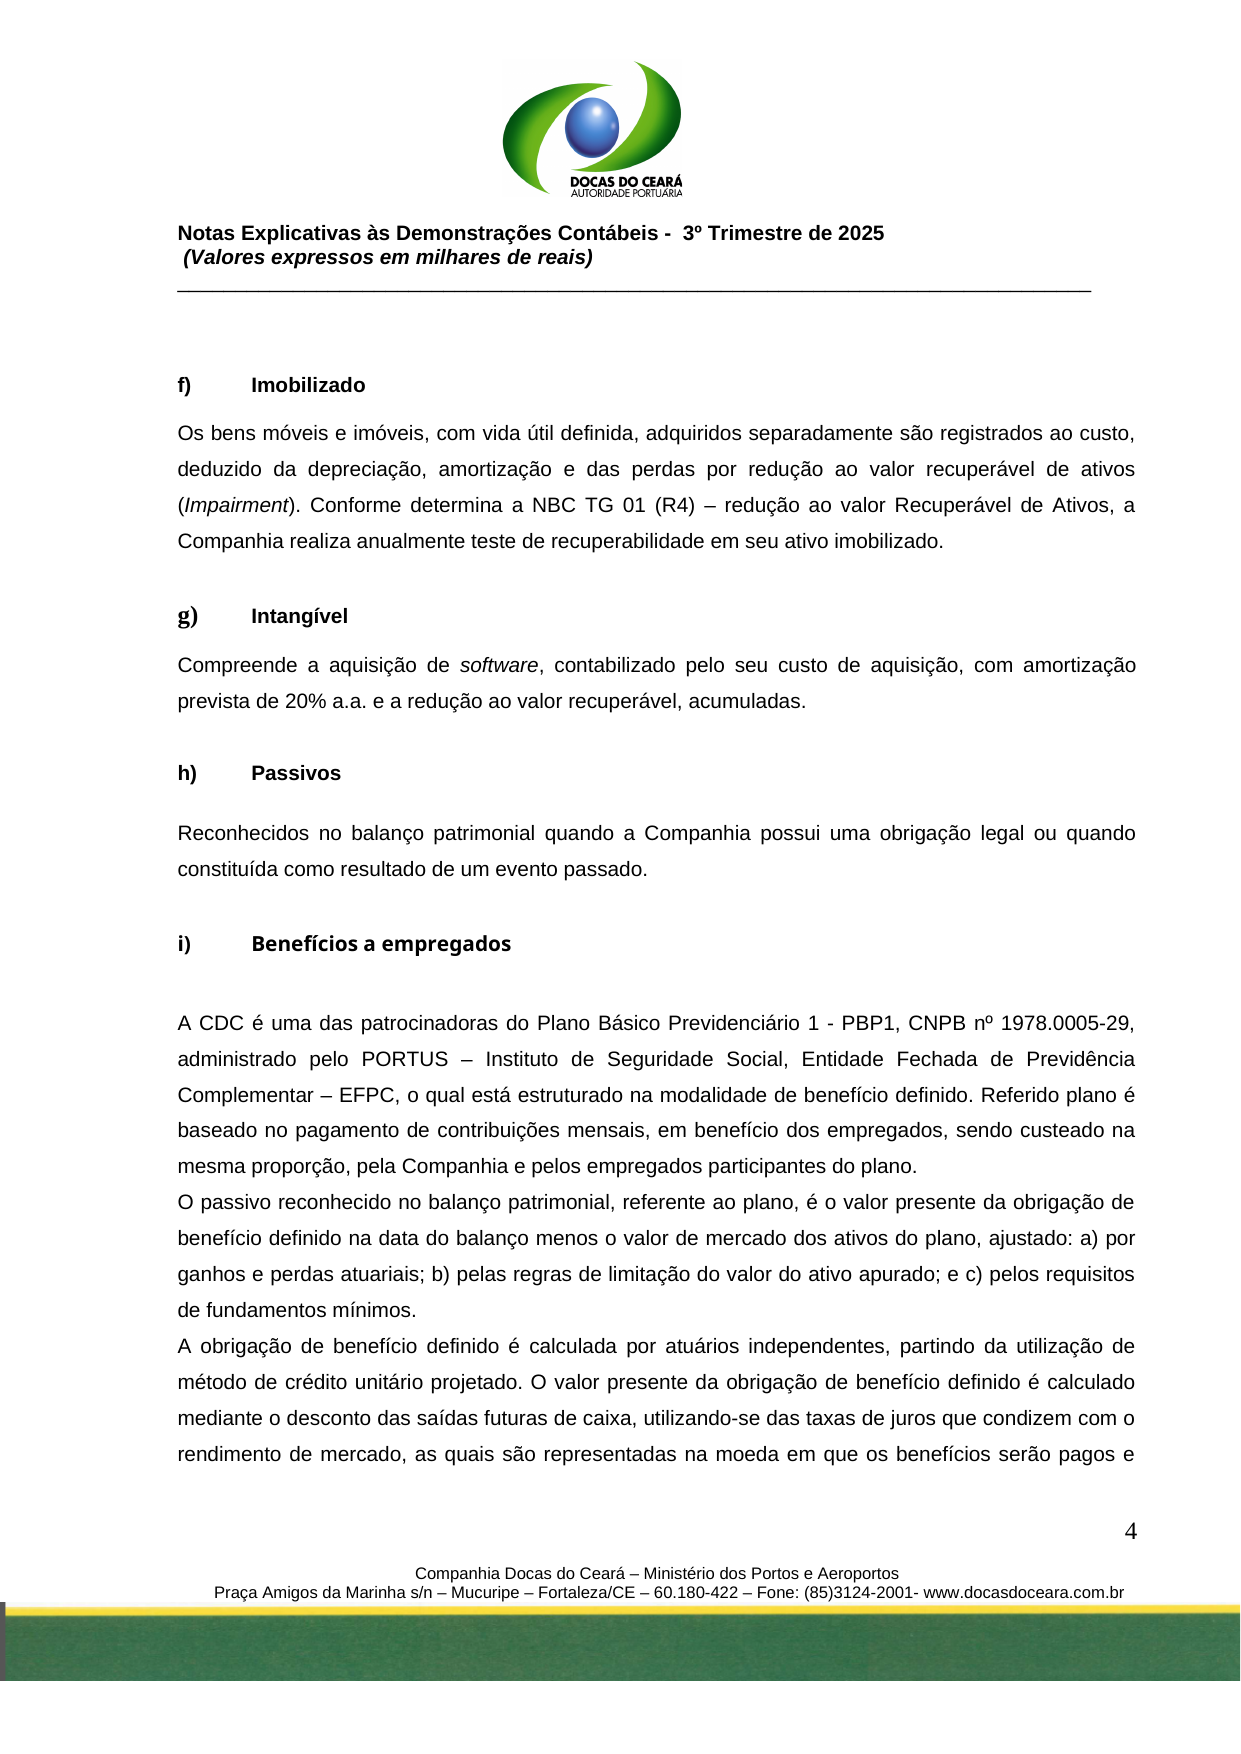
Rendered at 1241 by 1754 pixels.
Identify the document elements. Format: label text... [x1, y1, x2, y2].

text Reconhecidos no balanço patrimonial quando a Companhia possui uma obrigação legal ou quando constituída como resultado de um evento passado. [177, 821, 1137, 881]
list Intangível [177, 600, 1137, 629]
text Compreende a aquisição de software, contabilizado pelo seu custo de aquisição, com amortização prevista de 20% a.a. e a redução ao valor recuperável, acumuladas. [177, 653, 1137, 713]
text A obrigação de benefício definido é calculada por atuários independentes, partindo da utilização de método de crédito unitário projetado. O valor presente da obrigação de benefício definido é calculado mediante o desconto das saídas futuras de caixa, utilizando-se das taxas de juros que condizem com o rendimento de mercado, as quais são representadas na moeda em que os benefícios serão pagos e [177, 1334, 1137, 1466]
text A CDC é uma das patrocinadoras do Plano Básico Previdenciário 1 - PBP1, CNPB nº 1978.0005-29, administrado pelo PORTUS – Instituto de Seguridade Social, Entidade Fechada de Previdência Complementar – EFPC, o qual está estruturado na modalidade de benefício definido. Referido plano é baseado no pagamento de contribuições mensais, em benefício dos empregados, sendo custeado na mesma proporção, pela Companhia e pelos empregados participantes do plano. [177, 1011, 1137, 1178]
text O passivo reconhecido no balanço patrimonial, referente ao plano, é o valor presente da obrigação de benefício definido na data do balanço menos o valor de mercado dos ativos do plano, ajustado: a) por ganhos e perdas atuariais; b) pelas regras de limitação do valor do ativo apurado; e c) pelos requisitos de fundamentos mínimos. [177, 1190, 1137, 1322]
list Passivos [177, 761, 1137, 785]
list Benefícios a empregados [177, 929, 1137, 957]
text Os bens móveis e imóveis, com vida útil definida, adquiridos separadamente são registrados ao custo, deduzido da depreciação, amortização e das perdas por redução ao valor recuperável de ativos (Impairment). Conforme determina a NBC TG 01 (R4) – redução ao valor Recuperável de Ativos, a Companhia realiza anualmente teste de recuperabilidade em seu ativo imobilizado. [177, 421, 1137, 552]
list Imobilizado [177, 373, 1137, 397]
